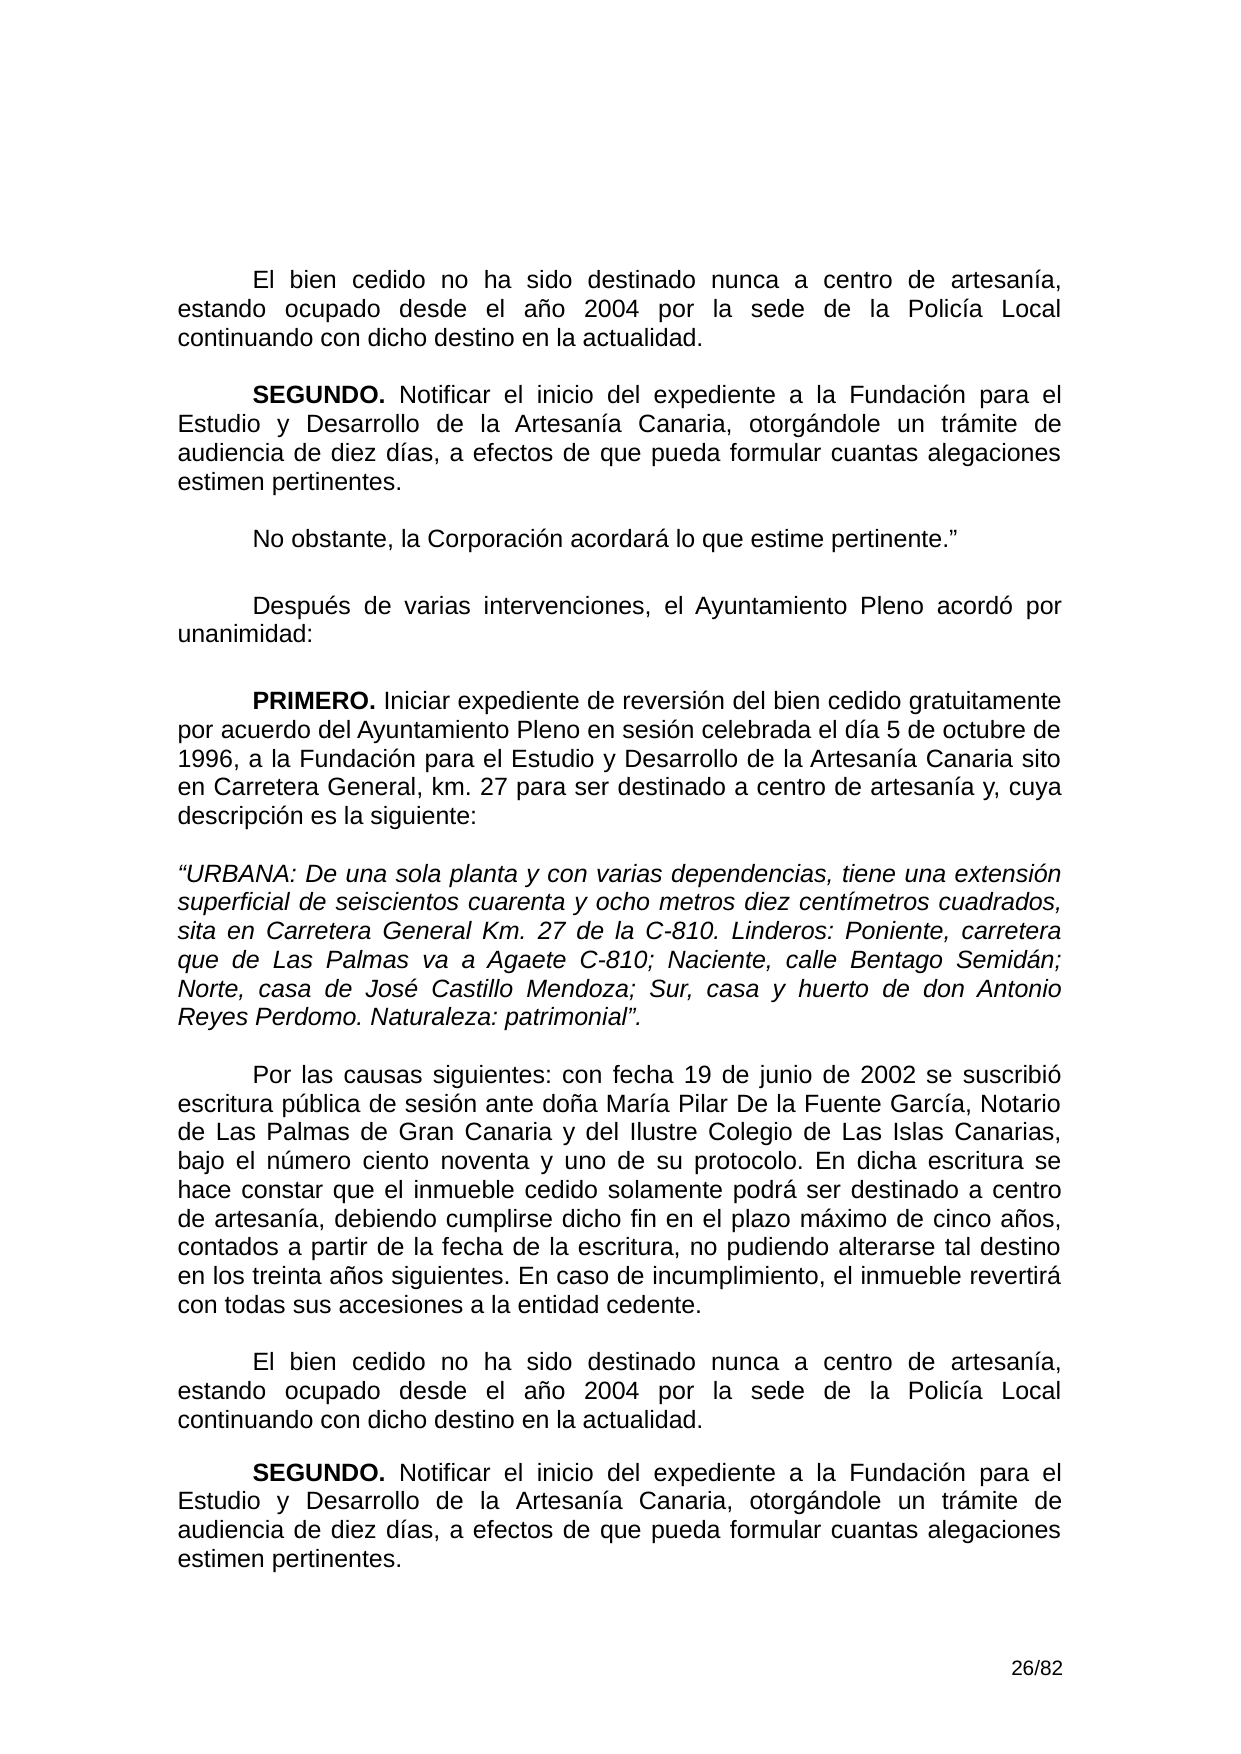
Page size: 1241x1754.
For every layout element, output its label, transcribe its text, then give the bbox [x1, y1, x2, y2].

text El bien cedido no ha sido destinado nunca a centro de artesanía, estando ocupado desde el año 2004 por la sede de la Policía Local continuando con dicho destino en la actualidad. [177, 1347, 1063, 1433]
text Después de varias intervenciones, el Ayuntamiento Pleno acordó por unanimidad: [177, 591, 1063, 648]
text Por las causas siguientes: con fecha 19 de junio de 2002 se suscribió escritura pública de sesión ante doña María Pilar De la Fuente García, Notario de Las Palmas de Gran Canaria y del Ilustre Colegio de Las Islas Canarias, bajo el número ciento noventa y uno de su protocolo. En dicha escritura se hace constar que el inmueble cedido solamente podrá ser destinado a centro de artesanía, debiendo cumplirse dicho fin en el plazo máximo de cinco años, contados a partir de la fecha de la escritura, no pudiendo alterarse tal destino en los treinta años siguientes. En caso de incumplimiento, el inmueble revertirá con todas sus accesiones a la entidad cedente. [177, 1060, 1063, 1318]
text PRIMERO. Iniciar expediente de reversión del bien cedido gratuitamente por acuerdo del Ayuntamiento Pleno en sesión celebrada el día 5 de octubre de 1996, a la Fundación para el Estudio y Desarrollo de la Artesanía Canaria sito en Carretera General, km. 27 para ser destinado a centro de artesanía y, cuya descripción es la siguiente: [177, 686, 1063, 830]
text “URBANA: De una sola planta y con varias dependencias, tiene una extensión superficial de seiscientos cuarenta y ocho metros diez centímetros cuadrados, sita en Carretera General Km. 27 de la C-810. Linderos: Poniente, carretera que de Las Palmas va a Agaete C-810; Naciente, calle Bentago Semidán; Norte, casa de José Castillo Mendoza; Sur, casa y huerto de don Antonio Reyes Perdomo. Naturaleza: patrimonial”. [177, 858, 1063, 1031]
text SEGUNDO. Notificar el inicio del expediente a la Fundación para el Estudio y Desarrollo de la Artesanía Canaria, otorgándole un trámite de audiencia de diez días, a efectos de que pueda formular cuantas alegaciones estimen pertinentes. [177, 380, 1063, 495]
text No obstante, la Corporación acordará lo que estime pertinente.” [177, 524, 1063, 553]
text El bien cedido no ha sido destinado nunca a centro de artesanía, estando ocupado desde el año 2004 por la sede de la Policía Local continuando con dicho destino en la actualidad. [177, 265, 1063, 352]
text SEGUNDO. Notificar el inicio del expediente a la Fundación para el Estudio y Desarrollo de la Artesanía Canaria, otorgándole un trámite de audiencia de diez días, a efectos de que pueda formular cuantas alegaciones estimen pertinentes. [177, 1457, 1063, 1572]
